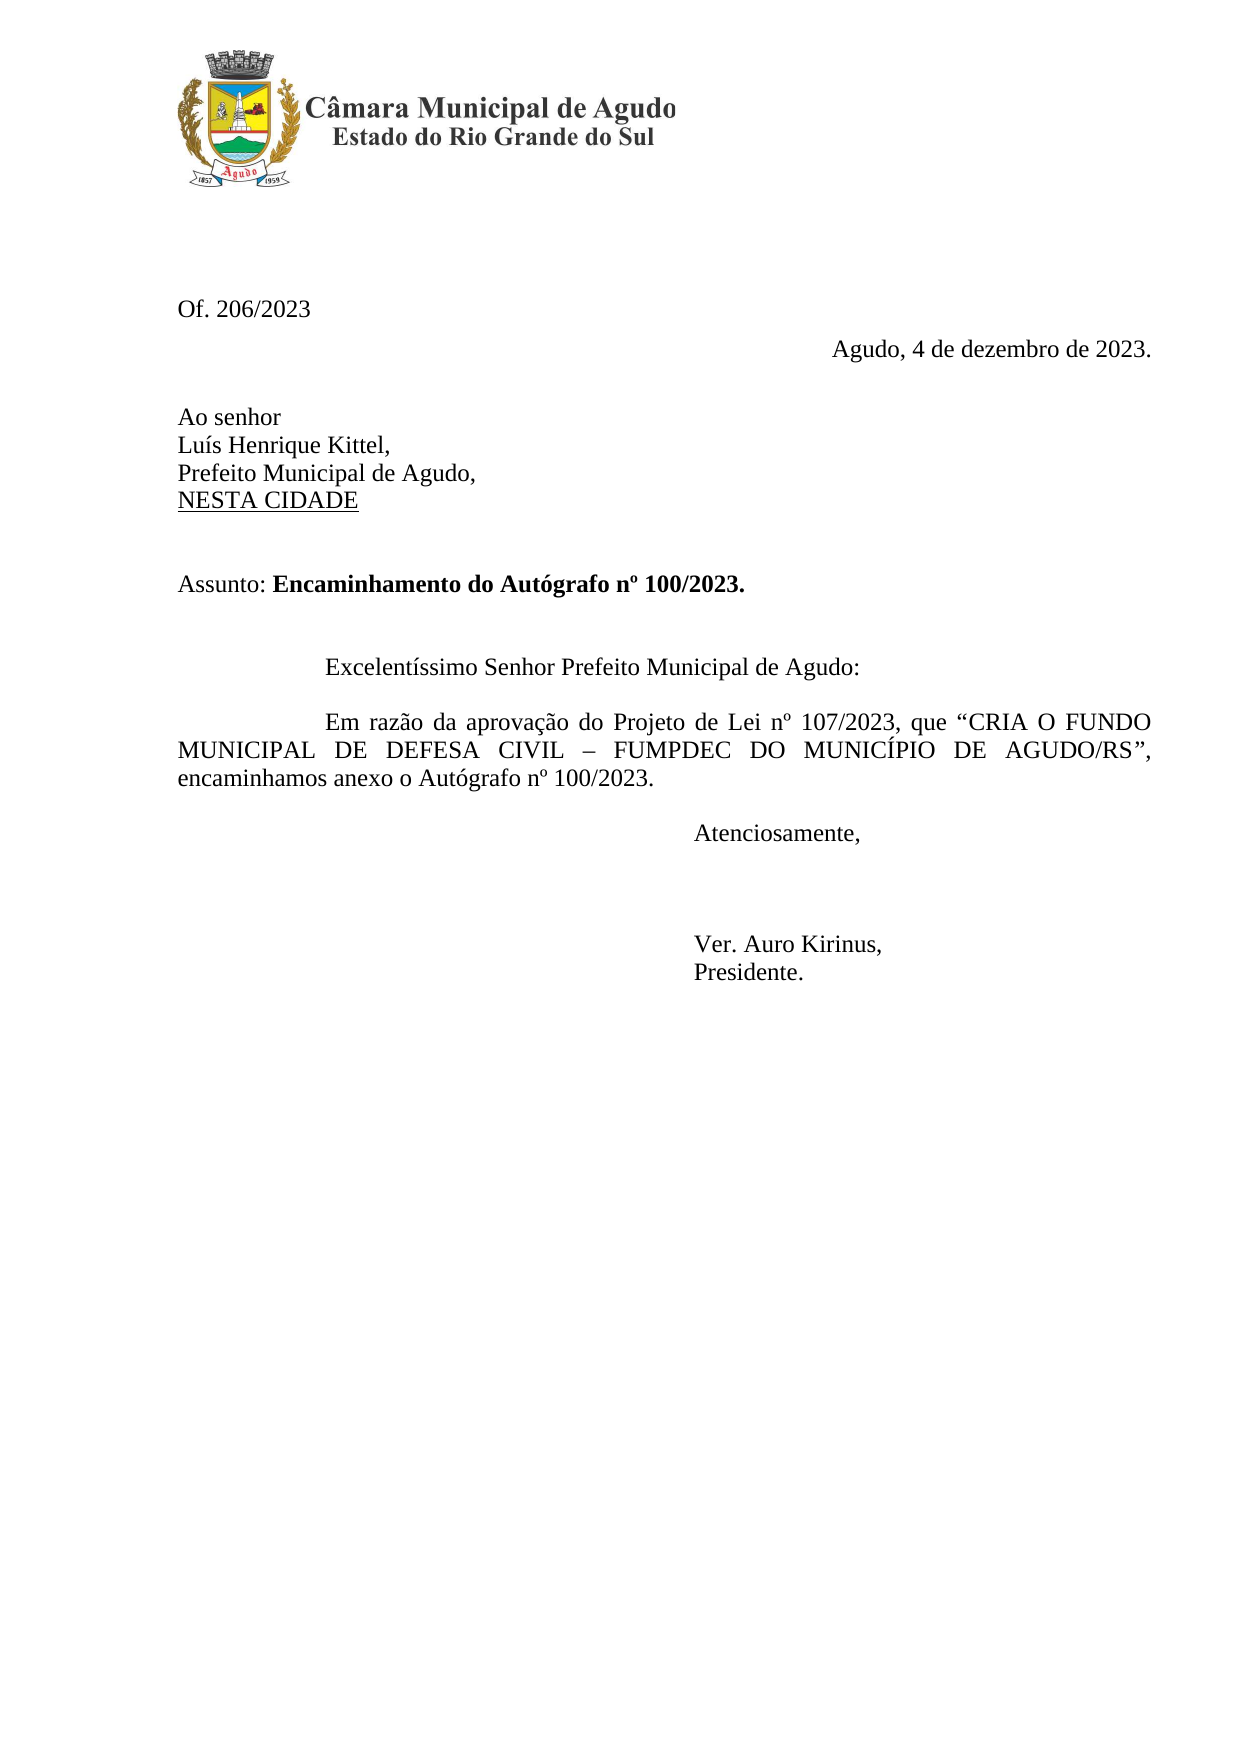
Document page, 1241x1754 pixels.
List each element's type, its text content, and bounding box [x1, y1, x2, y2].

text Excelentíssimo Senhor Prefeito Municipal de Agudo: [177, 653, 1152, 681]
text NESTA CIDADE [177, 487, 1152, 514]
text Assunto: Encaminhamento do Autógrafo nº 100/2023. [177, 570, 1152, 597]
text Luís Henrique Kittel, [177, 431, 1152, 459]
text Prefeito Municipal de Agudo, [177, 459, 1152, 487]
text Em razão da aprovação do Projeto de Lei nº 107/2023, que “CRIA O FUNDO MUNICIPAL DE DEFESA CIVIL – FUMPDEC DO MUNICÍPIO DE AGUDO/RS”, encaminhamos anexo o Autógrafo nº 100/2023. [177, 708, 1152, 791]
text Ver. Auro Kirinus, [546, 930, 1152, 958]
text Ao senhor [177, 403, 1152, 431]
text Presidente. [546, 958, 1152, 985]
text Of. 206/2023 [177, 295, 1152, 323]
picture [177, 50, 676, 187]
text Agudo, 4 de dezembro de 2023. [177, 336, 1152, 363]
text Atenciosamente, [546, 819, 1152, 847]
